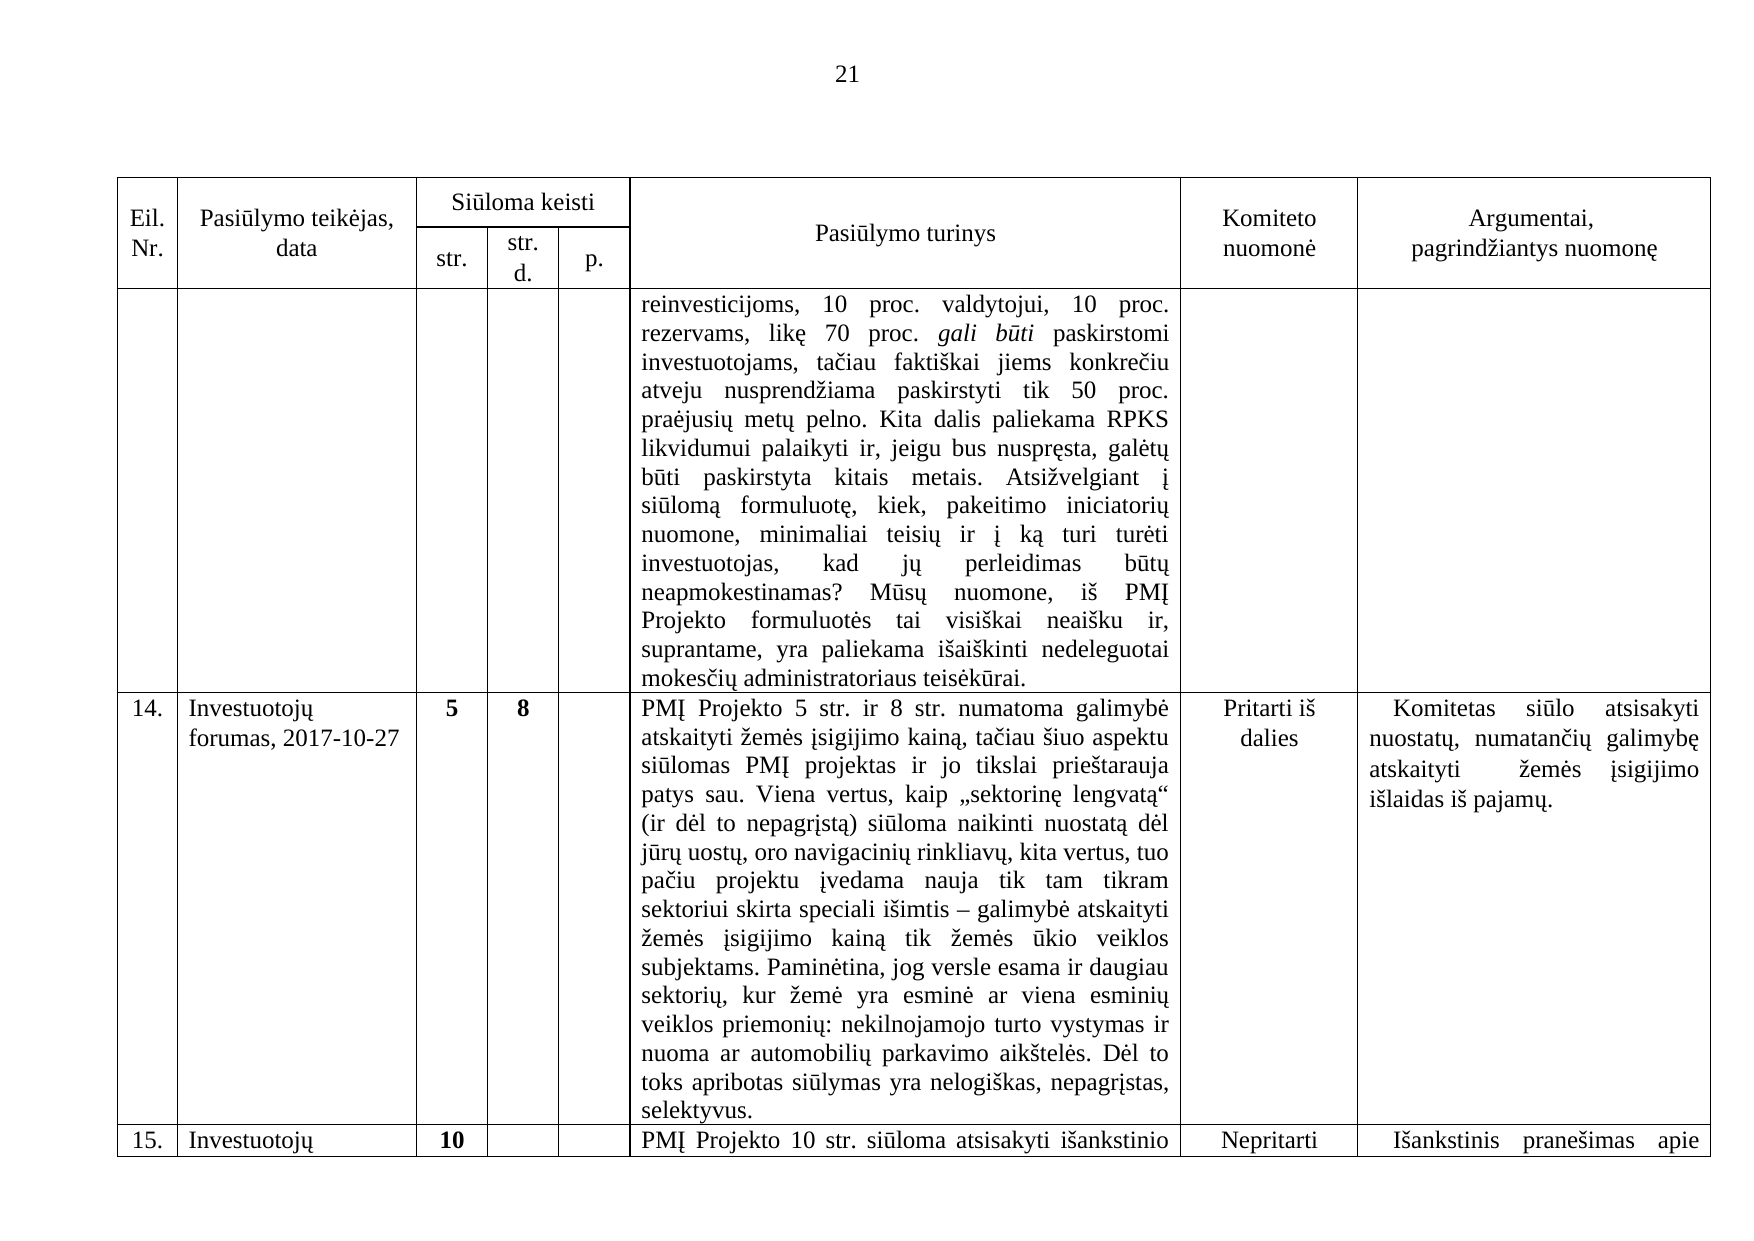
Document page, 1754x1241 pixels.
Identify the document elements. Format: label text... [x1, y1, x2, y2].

table_cell 5 [417, 693, 487, 1124]
table_cell PMĮ Projekto 5 str. ir 8 str. numatoma galimybė atskaityti žemės įsigijimo kainą, tačiau šiuo aspektu siūlomas PMĮ projektas ir jo tikslai prieštarauja patys sau. Viena vertus, kaip „sektorinę lengvatą“ (ir dėl to nepagrįstą) siūloma naikinti nuostatą dėl jūrų uostų, oro navigacinių rinkliavų, kita vertus, tuo pačiu projektu įvedama nauja tik tam tikram sektoriui skirta speciali išimtis – galimybė atskaityti žemės įsigijimo kainą tik žemės ūkio veiklos subjektams. Paminėtina, jog versle esama ir daugiau sektorių, kur žemė yra esminė ar viena esminių veiklos priemonių: nekilnojamojo turto vystymas ir nuoma ar automobilių parkavimo aikštelės. Dėl to toks apribotas siūlymas yra nelogiškas, nepagrįstas, selektyvus. [631, 693, 1180, 1124]
table_cell [559, 289, 629, 692]
table_cell [559, 1125, 629, 1156]
table_cell [118, 289, 177, 692]
table_header Siūloma keisti [417, 178, 629, 226]
table_cell 14. [118, 693, 177, 1124]
table_cell PMĮ Projekto 10 str. siūloma atsisakyti išankstinio [631, 1125, 1180, 1156]
table_cell [559, 693, 629, 1124]
table_header Komiteto nuomonė [1181, 178, 1357, 288]
table_cell p. [559, 228, 629, 288]
table_cell [1358, 289, 1710, 692]
table_cell [1181, 289, 1357, 692]
table_cell [488, 289, 558, 692]
table_cell [417, 289, 487, 692]
table_cell str. [417, 228, 487, 288]
table_cell Pritarti iš dalies [1181, 693, 1357, 1124]
table_cell Išankstinis pranešimas apie [1358, 1125, 1710, 1156]
table_cell 8 [488, 693, 558, 1124]
table_header Argumentai, pagrindžiantys nuomonę [1358, 178, 1710, 288]
table_cell [488, 1125, 558, 1156]
table_cell [178, 289, 416, 692]
table_cell 15. [118, 1125, 177, 1156]
table_header Eil. Nr. [118, 178, 177, 288]
table_cell 10 [417, 1125, 487, 1156]
table_cell str. d. [488, 228, 558, 288]
table_cell reinvesticijoms, 10 proc. valdytojui, 10 proc. rezervams, likę 70 proc. gali būti paskirstomi investuotojams, tačiau faktiškai jiems konkrečiu atveju nusprendžiama paskirstyti tik 50 proc. praėjusių metų pelno. Kita dalis paliekama RPKS likvidumui palaikyti ir, jeigu bus nuspręsta, galėtų būti paskirstyta kitais metais. Atsižvelgiant į siūlomą formuluotę, kiek, pakeitimo iniciatorių nuomone, minimaliai teisių ir į ką turi turėti investuotojas, kad jų perleidimas būtų neapmokestinamas? Mūsų nuomone, iš PMĮ Projekto formuluotės tai visiškai neaišku ir, suprantame, yra paliekama išaiškinti nedeleguotai mokesčių administratoriaus teisėkūrai. [631, 289, 1180, 692]
table_cell Investuotojų [178, 1125, 416, 1156]
table_header Pasiūlymo turinys [631, 178, 1180, 288]
table_cell Nepritarti [1181, 1125, 1357, 1156]
table_cell Investuotojų forumas, 2017-10-27 [178, 693, 416, 1124]
table_cell Komitetas siūlo atsisakyti nuostatų, numatančių galimybę atskaityti žemės įsigijimo išlaidas iš pajamų. [1358, 693, 1710, 1124]
table_header Pasiūlymo teikėjas, data [178, 178, 416, 288]
